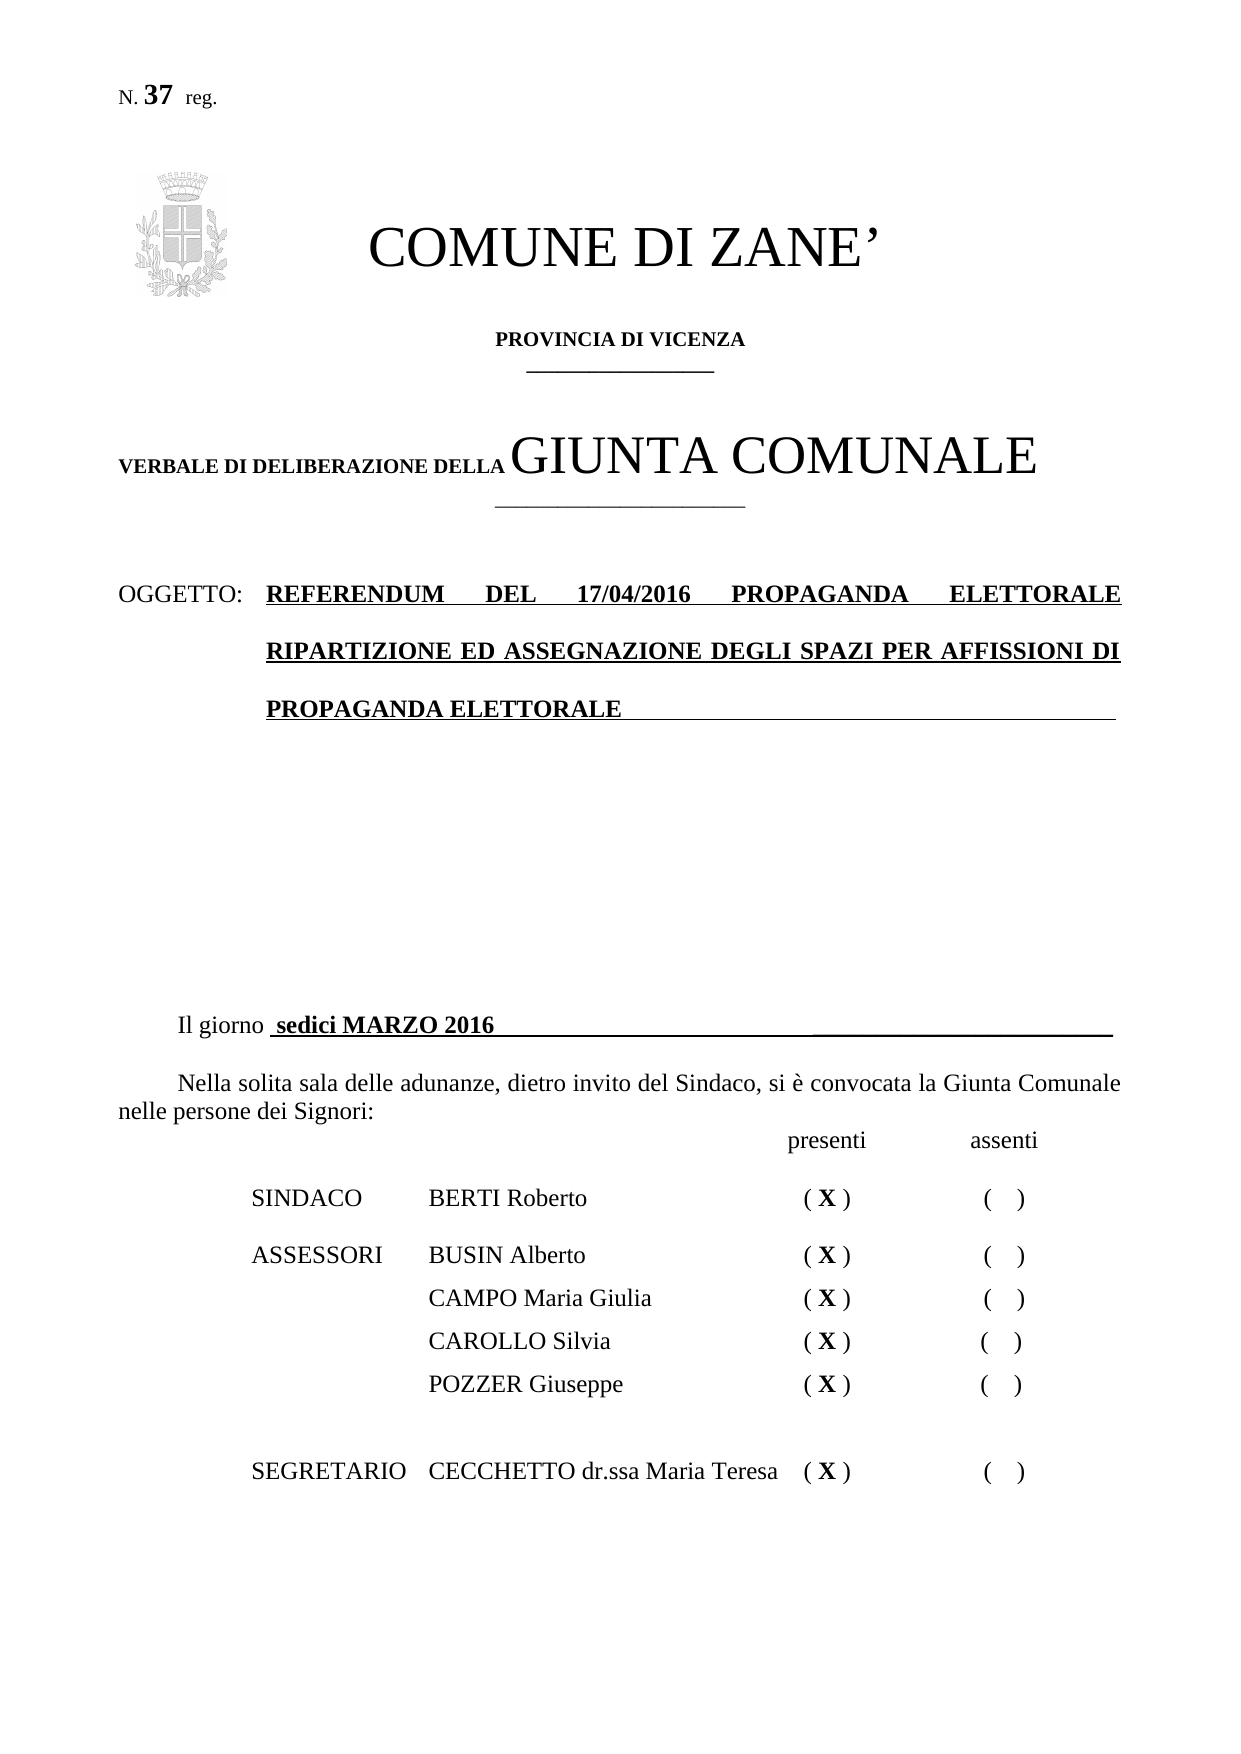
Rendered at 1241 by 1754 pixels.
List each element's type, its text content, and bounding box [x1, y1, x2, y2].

text SEGRETARIO CECCHETTO dr.ssa Maria Teresa ( X ) ( ) [118, 1456, 1122, 1484]
text POZZER Giuseppe ( X ) ( ) [118, 1369, 1122, 1398]
text OGGETTO: REFERENDUM DEL 17/04/2016 PROPAGANDA ELETTORALE RIPARTIZIONE ED ASSEGNAZIONE DEGLI SPAZI PER AFFISSIONI DI PROPAGANDA ELETTORALE [118, 579, 1121, 723]
text CAROLLO Silvia ( X ) ( ) [118, 1326, 1122, 1355]
text SINDACO BERTI Roberto ( X ) ( ) [118, 1183, 1122, 1211]
text PROVINCIA DI VICENZA [118, 327, 1122, 351]
text presenti assenti [118, 1125, 1122, 1154]
text VERBALE DI DELIBERAZIONE DELLA GIUNTA COMUNALE [118, 423, 1122, 485]
text Il giorno sedici MARZO 2016 ________________________ [118, 1010, 1122, 1039]
text CAMPO Maria Giulia ( X ) ( ) [118, 1283, 1122, 1312]
text ________________________ [118, 485, 1122, 509]
text Nella solita sala delle adunanze, dietro invito del Sindaco, si è convocata la Giunta Comunale nelle persone dei Signori: [118, 1068, 1122, 1125]
text N. 37 reg. [118, 77, 1122, 110]
text COMUNE DI ZANE’ [118, 163, 1122, 327]
text __________________ [118, 351, 1122, 375]
text ASSESSORI BUSIN Alberto ( X ) ( ) [118, 1240, 1122, 1269]
